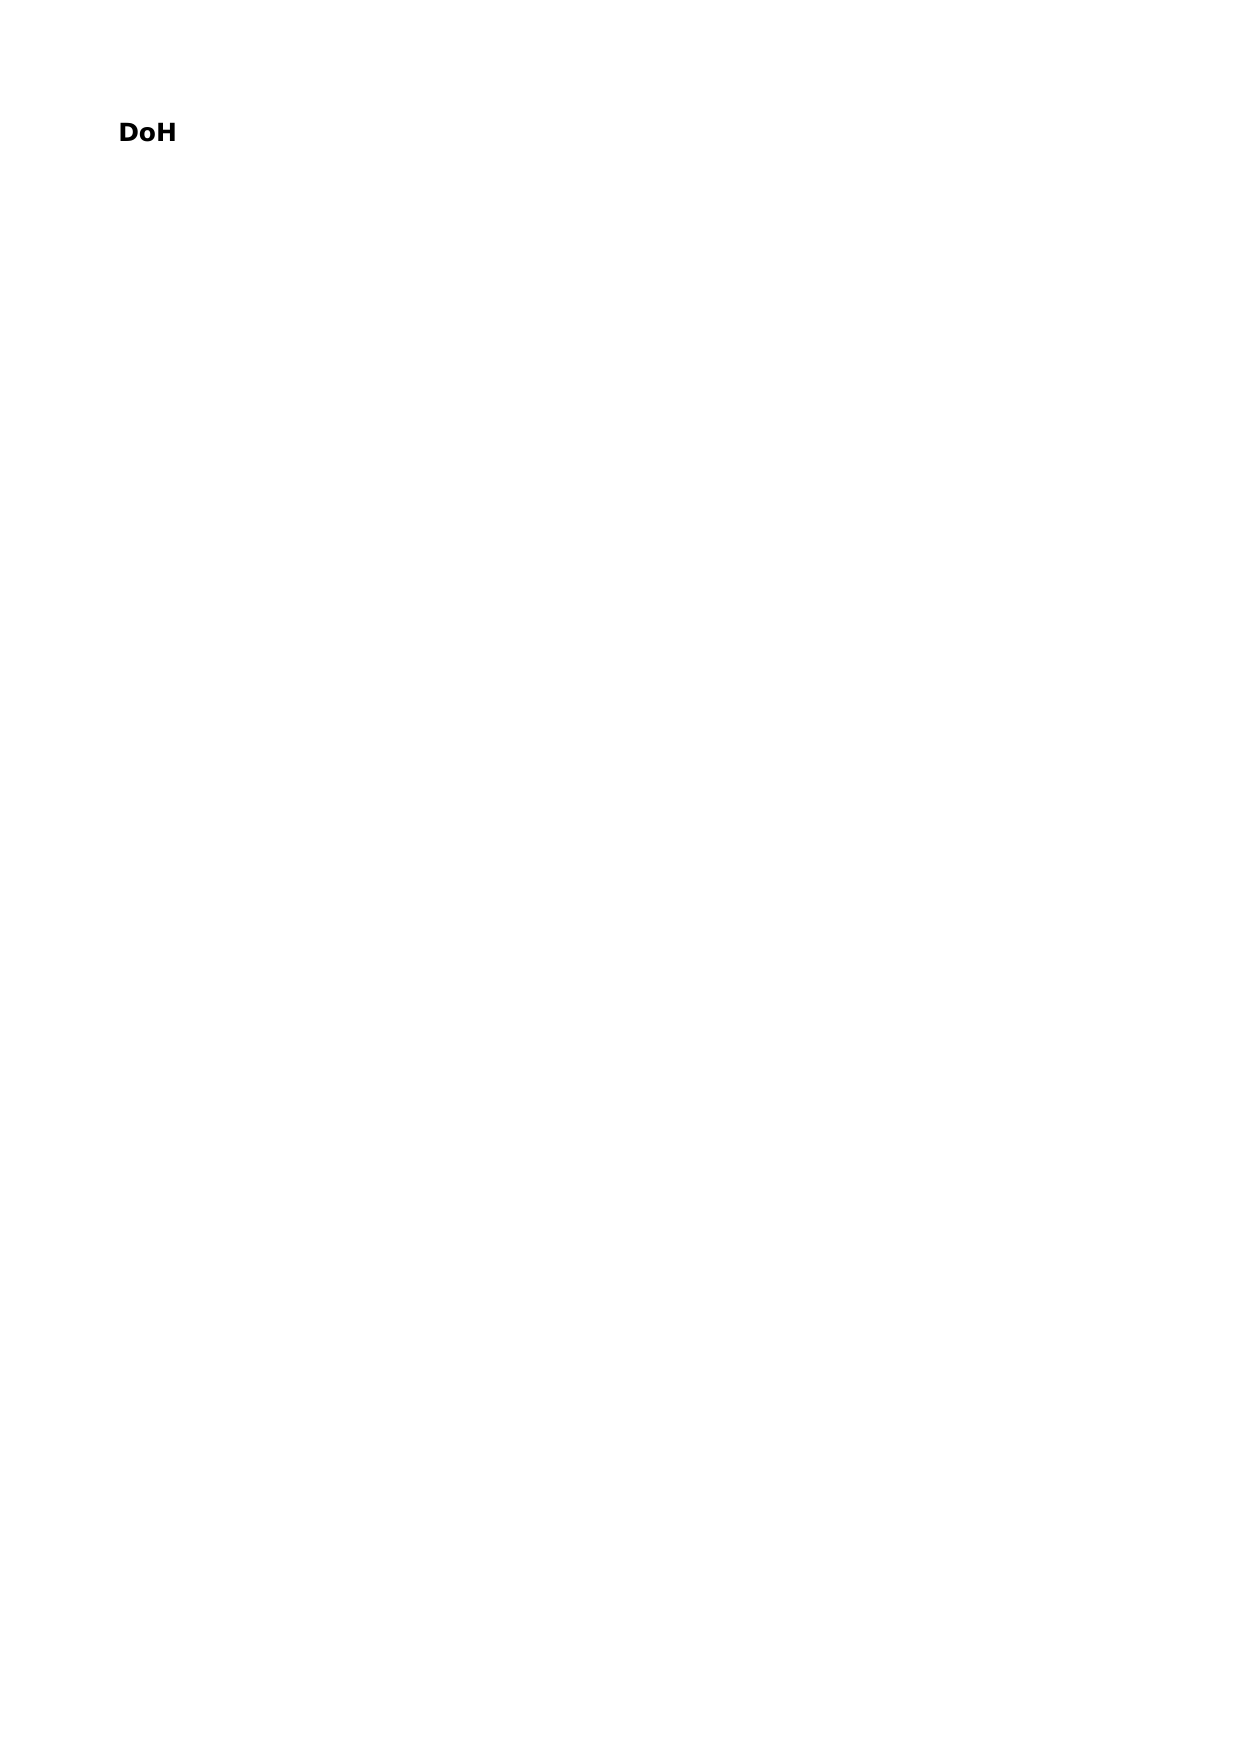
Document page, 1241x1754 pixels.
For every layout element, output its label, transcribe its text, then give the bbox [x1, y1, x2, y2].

text DoH [118, 118, 1122, 147]
